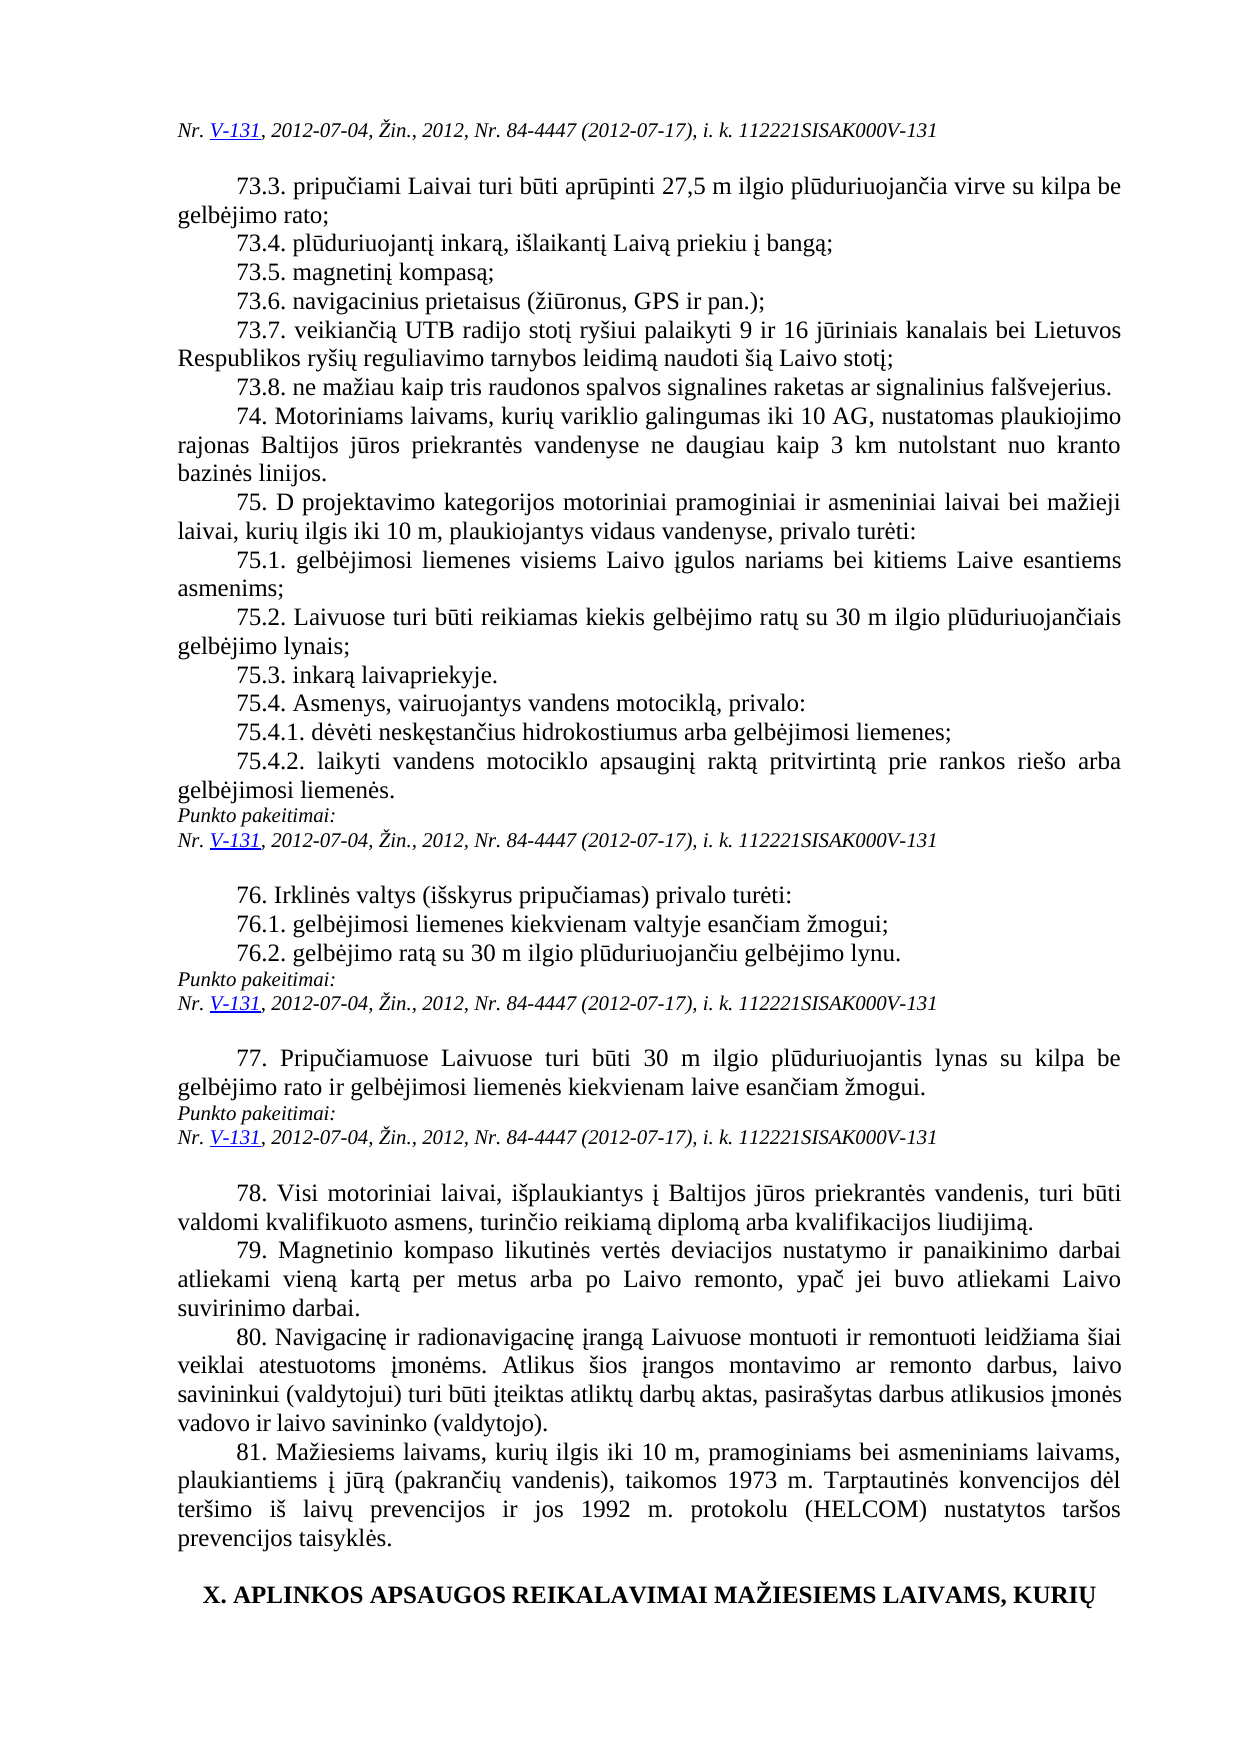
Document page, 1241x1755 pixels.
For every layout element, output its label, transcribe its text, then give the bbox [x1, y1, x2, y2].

text Punkto pakeitimai: [177, 803, 1122, 827]
text X. APLINKOS APSAUGOS REIKALAVIMAI MAŽIESIEMS LAIVAMS, KURIŲ [177, 1580, 1122, 1609]
text 73.3. pripučiami Laivai turi būti aprūpinti 27,5 m ilgio plūduriuojančia virve su kilpa be gelbėjimo rato; [177, 171, 1122, 228]
text 75.4.1. dėvėti neskęstančius hidrokostiumus arba gelbėjimosi liemenes; [177, 717, 1122, 746]
text 75. D projektavimo kategorijos motoriniai pramoginiai ir asmeniniai laivai bei mažieji laivai, kurių ilgis iki 10 m, plaukiojantys vidaus vandenyse, privalo turėti: [177, 487, 1122, 545]
text Nr. V-131, 2012-07-04, Žin., 2012, Nr. 84-4447 (2012-07-17), i. k. 112221SISAK000V-131 [177, 827, 1122, 852]
text 79. Magnetinio kompaso likutinės vertės deviacijos nustatymo ir panaikinimo darbai atliekami vieną kartą per metus arba po Laivo remonto, ypač jei buvo atliekami Laivo suvirinimo darbai. [177, 1235, 1122, 1322]
text Punkto pakeitimai: [177, 1101, 1122, 1125]
text 75.1. gelbėjimosi liemenes visiems Laivo įgulos nariams bei kitiems Laive esantiems asmenims; [177, 545, 1122, 602]
text 73.4. plūduriuojantį inkarą, išlaikantį Laivą priekiu į bangą; [177, 228, 1122, 257]
text 73.5. magnetinį kompasą; [177, 257, 1122, 286]
text 81. Mažiesiems laivams, kurių ilgis iki 10 m, pramoginiams bei asmeniniams laivams, plaukiantiems į jūrą (pakrančių vandenis), taikomos 1973 m. Tarptautinės konvencijos dėl teršimo iš laivų prevencijos ir jos 1992 m. protokolu (HELCOM) nustatytos taršos prevencijos taisyklės. [177, 1437, 1122, 1552]
text Nr. V-131, 2012-07-04, Žin., 2012, Nr. 84-4447 (2012-07-17), i. k. 112221SISAK000V-131 [177, 991, 1122, 1015]
text 73.8. ne mažiau kaip tris raudonos spalvos signalines raketas ar signalinius falšvejerius. [177, 372, 1122, 401]
text 75.4.2. laikyti vandens motociklo apsauginį raktą pritvirtintą prie rankos riešo arba gelbėjimosi liemenės. [177, 746, 1122, 803]
text 76. Irklinės valtys (išskyrus pripučiamas) privalo turėti: [177, 880, 1122, 909]
text 78. Visi motoriniai laivai, išplaukiantys į Baltijos jūros priekrantės vandenis, turi būti valdomi kvalifikuoto asmens, turinčio reikiamą diplomą arba kvalifikacijos liudijimą. [177, 1178, 1122, 1235]
text 80. Navigacinę ir radionavigacinę įrangą Laivuose montuoti ir remontuoti leidžiama šiai veiklai atestuotoms įmonėms. Atlikus šios įrangos montavimo ar remonto darbus, laivo savininkui (valdytojui) turi būti įteiktas atliktų darbų aktas, pasirašytas darbus atlikusios įmonės vadovo ir laivo savininko (valdytojo). [177, 1322, 1122, 1437]
text Punkto pakeitimai: [177, 967, 1122, 991]
text 73.6. navigacinius prietaisus (žiūronus, GPS ir pan.); [177, 286, 1122, 315]
text 73.7. veikiančią UTB radijo stotį ryšiui palaikyti 9 ir 16 jūriniais kanalais bei Lietuvos Respublikos ryšių reguliavimo tarnybos leidimą naudoti šią Laivo stotį; [177, 315, 1122, 372]
text 75.2. Laivuose turi būti reikiamas kiekis gelbėjimo ratų su 30 m ilgio plūduriuojančiais gelbėjimo lynais; [177, 602, 1122, 660]
text 74. Motoriniams laivams, kurių variklio galingumas iki 10 AG, nustatomas plaukiojimo rajonas Baltijos jūros priekrantės vandenyse ne daugiau kaip 3 km nutolstant nuo kranto bazinės linijos. [177, 401, 1122, 487]
text 76.1. gelbėjimosi liemenes kiekvienam valtyje esančiam žmogui; [177, 909, 1122, 938]
text 75.4. Asmenys, vairuojantys vandens motociklą, privalo: [177, 688, 1122, 717]
text 76.2. gelbėjimo ratą su 30 m ilgio plūduriuojančiu gelbėjimo lynu. [177, 938, 1122, 967]
text Nr. V-131, 2012-07-04, Žin., 2012, Nr. 84-4447 (2012-07-17), i. k. 112221SISAK000V-131 [177, 1125, 1122, 1149]
text 77. Pripučiamuose Laivuose turi būti 30 m ilgio plūduriuojantis lynas su kilpa be gelbėjimo rato ir gelbėjimosi liemenės kiekvienam laive esančiam žmogui. [177, 1043, 1122, 1101]
text 75.3. inkarą laivapriekyje. [177, 660, 1122, 688]
text Nr. V-131, 2012-07-04, Žin., 2012, Nr. 84-4447 (2012-07-17), i. k. 112221SISAK000V-131 [177, 118, 1122, 142]
